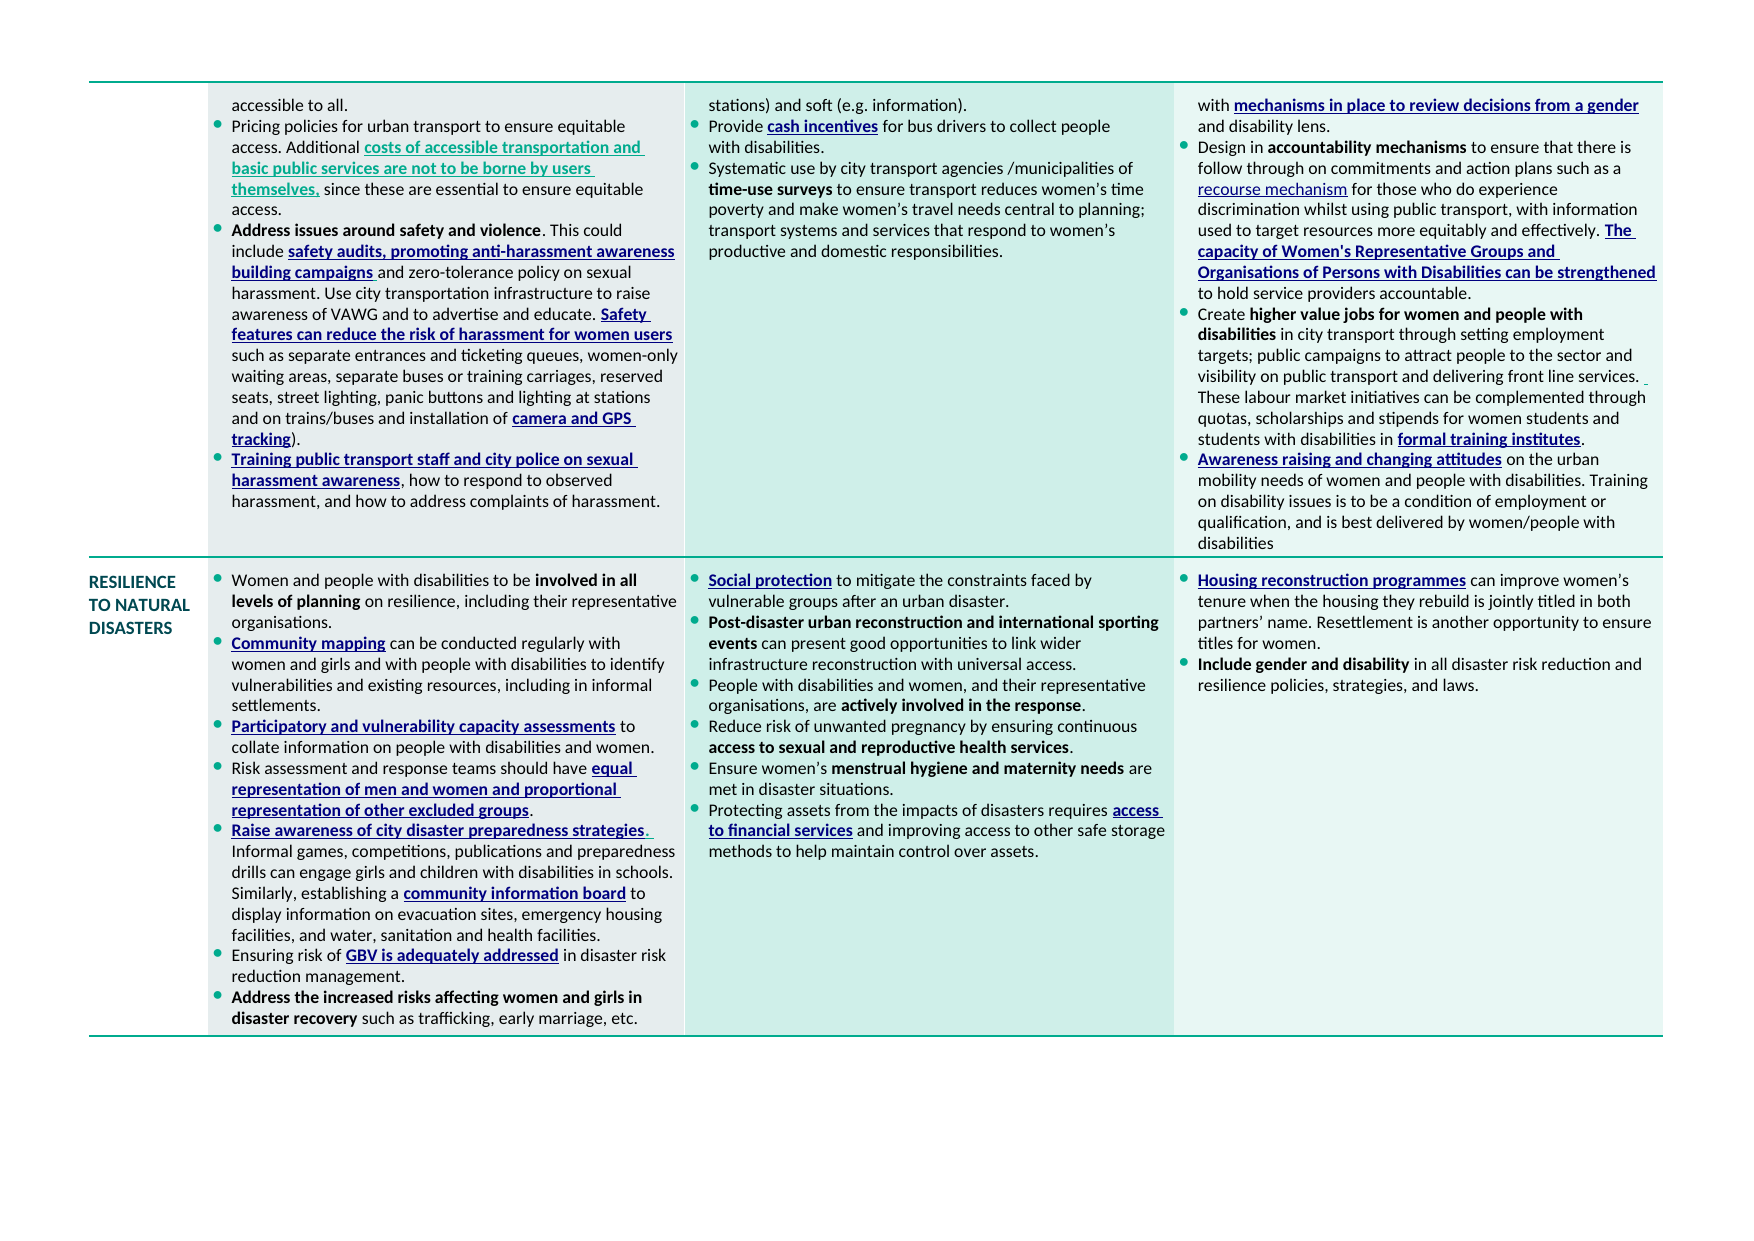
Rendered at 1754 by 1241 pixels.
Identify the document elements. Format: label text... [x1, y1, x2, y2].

table_cell accessible to all. Pricing policies for urban transport to ensure equitable access. Additional costs of accessible transportation and basic public services are not to be borne by users themselves, since these are essential to ensure equitable access. Address issues around safety and violence. This could include safety audits, promoting anti-harassment awareness building campaigns and zero-tolerance policy on sexual harassment. Use city transportation infrastructure to raise awareness of VAWG and to advertise and educate. Safety features can reduce the risk of harassment for women users such as separate entrances and ticketing queues, women-only waiting areas, separate buses or training carriages, reserved seats, street lighting, panic buttons and lighting at stations and on trains/buses and installation of camera and GPS tracking). Training public transport staff and city police on sexual harassment awareness, how to respond to observed harassment, and how to address complaints of harassment. [208, 83, 684, 556]
table_cell [89, 83, 208, 556]
table_cell with mechanisms in place to review decisions from a gender and disability lens. Design in accountability mechanisms to ensure that there is follow through on commitments and action plans such as a recourse mechanism for those who do experience discrimination whilst using public transport, with information used to target resources more equitably and effectively. The capacity of Women's Representative Groups and Organisations of Persons with Disabilities can be strengthened to hold service providers accountable. Create higher value jobs for women and people with disabilities in city transport through setting employment targets; public campaigns to attract people to the sector and visibility on public transport and delivering front line services. These labour market initiatives can be complemented through quotas, scholarships and stipends for women students and students with disabilities in formal training institutes. Awareness raising and changing attitudes on the urban mobility needs of women and people with disabilities. Training on disability issues is to be a condition of employment or qualification, and is best delivered by women/people with disabilities [1174, 83, 1663, 556]
table_cell Women and people with disabilities to be involved in all levels of planning on resilience, including their representative organisations. Community mapping can be conducted regularly with women and girls and with people with disabilities to identify vulnerabilities and existing resources, including in informal settlements. Participatory and vulnerability capacity assessments to collate information on people with disabilities and women. Risk assessment and response teams should have equal representation of men and women and proportional representation of other excluded groups. Raise awareness of city disaster preparedness strategies. Informal games, competitions, publications and preparedness drills can engage girls and children with disabilities in schools. Similarly, establishing a community information board to display information on evacuation sites, emergency housing facilities, and water, sanitation and health facilities. Ensuring risk of GBV is adequately addressed in disaster risk reduction management. Address the increased risks affecting women and girls in disaster recovery such as trafficking, early marriage, etc. [208, 558, 684, 1035]
table_cell Social protection to mitigate the constraints faced by vulnerable groups after an urban disaster. Post-disaster urban reconstruction and international sporting events can present good opportunities to link wider infrastructure reconstruction with universal access. People with disabilities and women, and their representative organisations, are actively involved in the response. Reduce risk of unwanted pregnancy by ensuring continuous access to sexual and reproductive health services. Ensure women’s menstrual hygiene and maternity needs are met in disaster situations. Protecting assets from the impacts of disasters requires access to financial services and improving access to other safe storage methods to help maintain control over assets. [685, 558, 1174, 1035]
table_cell stations) and soft (e.g. information). Provide cash incentives for bus drivers to collect people with disabilities. Systematic use by city transport agencies /municipalities of time-use surveys to ensure transport reduces women’s time poverty and make women’s travel needs central to planning; transport systems and services that respond to women’s productive and domestic responsibilities. [685, 83, 1174, 556]
table_cell Housing reconstruction programmes can improve women’s tenure when the housing they rebuild is jointly titled in both partners’ name. Resettlement is another opportunity to ensure titles for women. Include gender and disability in all disaster risk reduction and resilience policies, strategies, and laws. [1174, 558, 1663, 1035]
table_cell RESILIENCE TO NATURAL DISASTERS [89, 558, 208, 1035]
